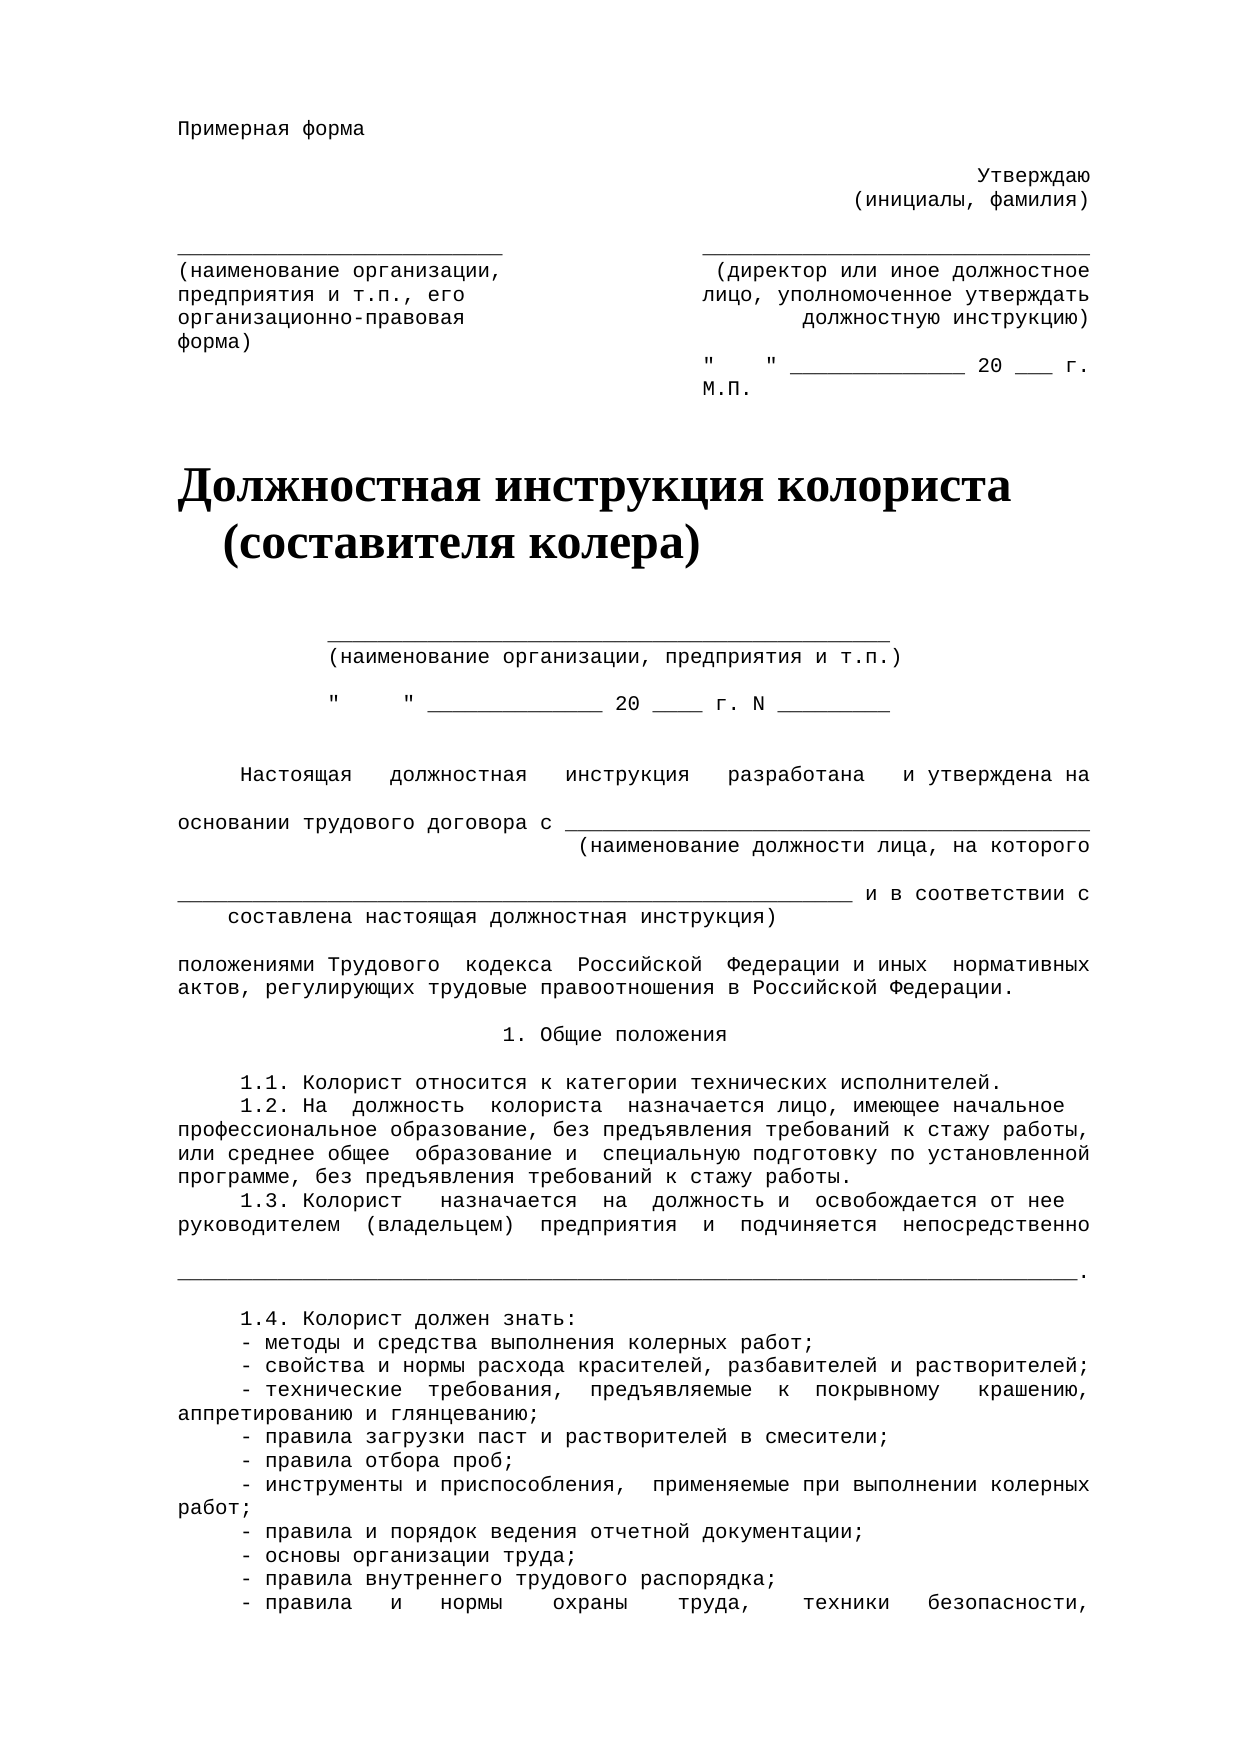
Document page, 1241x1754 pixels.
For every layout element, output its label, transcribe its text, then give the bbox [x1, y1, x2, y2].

text 1.4. Колорист должен знать: [177, 1308, 1152, 1332]
text форма) [177, 331, 1152, 354]
text Настоящая должностная инструкция разработана и утверждена на [177, 764, 1152, 788]
text " " ______________ 20 ____ г. N _________ [177, 693, 1152, 717]
text М.П. [177, 378, 1152, 402]
text ______________________________________________________ и в соответствии с [177, 883, 1152, 906]
text составлена настоящая должностная инструкция) [177, 906, 1152, 930]
text актов, регулирующих трудовые правоотношения в Российской Федерации. [177, 977, 1152, 1001]
text - основы организации труда; [177, 1545, 1152, 1568]
text _____________________________________________ [177, 622, 1152, 646]
text 1.1. Колорист относится к категории технических исполнителей. [177, 1072, 1152, 1095]
text - инструменты и приспособления, применяемые при выполнении колерных [177, 1474, 1152, 1497]
text - технические требования, предъявляемые к покрывному крашению, [177, 1379, 1152, 1403]
text - свойства и нормы расхода красителей, разбавителей и растворителей; [177, 1356, 1152, 1379]
subtitle Должностная инструкция колориста (составителя колера) [177, 455, 1152, 570]
text аппретированию и глянцеванию; [177, 1403, 1152, 1426]
text работ; [177, 1497, 1152, 1521]
text руководителем (владельцем) предприятия и подчиняется непосредственно [177, 1214, 1152, 1237]
text - правила и нормы охраны труда, техники безопасности, [177, 1592, 1152, 1616]
text (наименование организации, предприятия и т.п.) [177, 646, 1152, 670]
text ________________________________________________________________________. [177, 1261, 1152, 1284]
text - правила и порядок ведения отчетной документации; [177, 1521, 1152, 1545]
text профессиональное образование, без предъявления требований к стажу работы, [177, 1119, 1152, 1143]
text Примерная форма [177, 118, 1152, 142]
text (инициалы, фамилия) [177, 189, 1152, 213]
text (наименование организации, (директор или иное должностное [177, 260, 1152, 284]
text - правила внутреннего трудового распорядка; [177, 1568, 1152, 1592]
text основании трудового договора с __________________________________________ [177, 812, 1152, 835]
text организационно-правовая должностную инструкцию) [177, 307, 1152, 331]
text (наименование должности лица, на которого [177, 835, 1152, 859]
text положениями Трудового кодекса Российской Федерации и иных нормативных [177, 953, 1152, 977]
text предприятия и т.п., его лицо, уполномоченное утверждать [177, 284, 1152, 307]
text 1.2. На должность колориста назначается лицо, имеющее начальное [177, 1095, 1152, 1119]
text " " ______________ 20 ___ г. [177, 354, 1152, 378]
text программе, без предъявления требований к стажу работы. [177, 1166, 1152, 1190]
text - правила загрузки паст и растворителей в смесители; [177, 1426, 1152, 1450]
text - методы и средства выполнения колерных работ; [177, 1332, 1152, 1356]
text __________________________ _______________________________ [177, 236, 1152, 260]
text - правила отбора проб; [177, 1450, 1152, 1474]
text Утверждаю [177, 165, 1152, 189]
text или среднее общее образование и специальную подготовку по установленной [177, 1143, 1152, 1166]
text 1. Общие положения [177, 1024, 1152, 1048]
text 1.3. Колорист назначается на должность и освобождается от нее [177, 1190, 1152, 1214]
